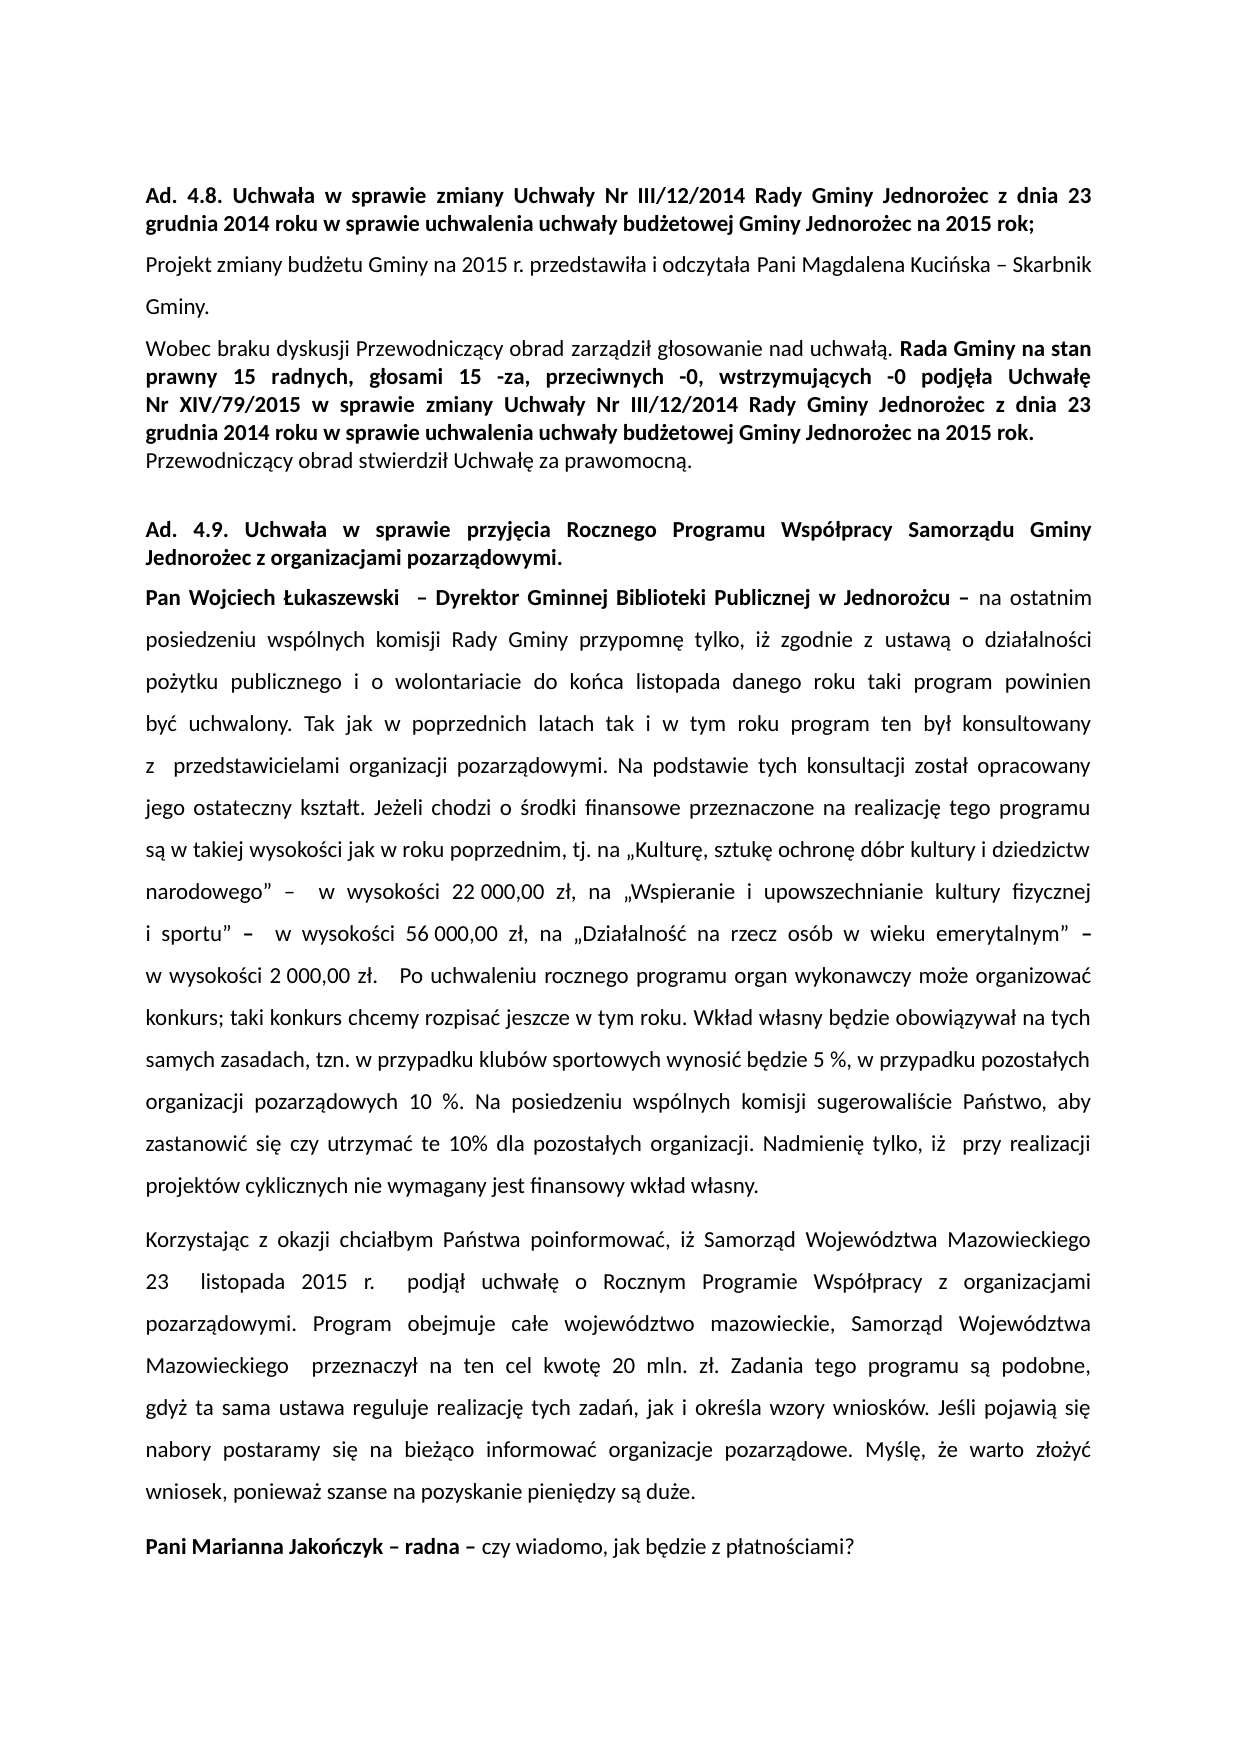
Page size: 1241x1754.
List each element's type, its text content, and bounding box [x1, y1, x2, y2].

text Przewodniczący obrad stwierdził Uchwałę za prawomocną. [145, 446, 1092, 474]
text Wobec braku dyskusji Przewodniczący obrad zarządził głosowanie nad uchwałą. Rada Gminy na stan prawny 15 radnych, głosami 15 -za, przeciwnych -0, wstrzymujących -0 podjęła Uchwałę Nr XIV/79/2015 w sprawie zmiany Uchwały Nr III/12/2014 Rady Gminy Jednorożec z dnia 23 grudnia 2014 roku w sprawie uchwalenia uchwały budżetowej Gminy Jednorożec na 2015 rok. [145, 334, 1092, 446]
text Pan Wojciech Łukaszewski – Dyrektor Gminnej Biblioteki Publicznej w Jednorożcu – na ostatnim posiedzeniu wspólnych komisji Rady Gminy przypomnę tylko, iż zgodnie z ustawą o działalności pożytku publicznego i o wolontariacie do końca listopada danego roku taki program powinien być uchwalony. Tak jak w poprzednich latach tak i w tym roku program ten był konsultowany z przedstawicielami organizacji pozarządowymi. Na podstawie tych konsultacji został opracowany jego ostateczny kształt. Jeżeli chodzi o środki finansowe przeznaczone na realizację tego programu są w takiej wysokości jak w roku poprzednim, tj. na „Kulturę, sztukę ochronę dóbr kultury i dziedzictw narodowego” – w wysokości 22 000,00 zł, na „Wspieranie i upowszechnianie kultury fizycznej i sportu” – w wysokości 56 000,00 zł, na „Działalność na rzecz osób w wieku emerytalnym” – w wysokości 2 000,00 zł. Po uchwaleniu rocznego programu organ wykonawczy może organizować konkurs; taki konkurs chcemy rozpisać jeszcze w tym roku. Wkład własny będzie obowiązywał na tych samych zasadach, tzn. w przypadku klubów sportowych wynosić będzie 5 %, w przypadku pozostałych organizacji pozarządowych 10 %. Na posiedzeniu wspólnych komisji sugerowaliście Państwo, aby zastanowić się czy utrzymać te 10% dla pozostałych organizacji. Nadmienię tylko, iż przy realizacji projektów cyklicznych nie wymagany jest finansowy wkład własny. [145, 583, 1092, 1199]
text Ad. 4.8. Uchwała w sprawie zmiany Uchwały Nr III/12/2014 Rady Gminy Jednorożec z dnia 23 grudnia 2014 roku w sprawie uchwalenia uchwały budżetowej Gminy Jednorożec na 2015 rok; [145, 182, 1092, 238]
text Ad. 4.9. Uchwała w sprawie przyjęcia Rocznego Programu Współpracy Samorządu Gminy Jednorożec z organizacjami pozarządowymi. [145, 515, 1092, 571]
text Korzystając z okazji chciałbym Państwa poinformować, iż Samorząd Województwa Mazowieckiego 23 listopada 2015 r. podjął uchwałę o Rocznym Programie Współpracy z organizacjami pozarządowymi. Program obejmuje całe województwo mazowieckie, Samorząd Województwa Mazowieckiego przeznaczył na ten cel kwotę 20 mln. zł. Zadania tego programu są podobne, gdyż ta sama ustawa reguluje realizację tych zadań, jak i określa wzory wniosków. Jeśli pojawią się nabory postaramy się na bieżąco informować organizacje pozarządowe. Myślę, że warto złożyć wniosek, ponieważ szanse na pozyskanie pieniędzy są duże. [145, 1226, 1092, 1505]
text Projekt zmiany budżetu Gminy na 2015 r. przedstawiła i odczytała Pani Magdalena Kucińska – Skarbnik Gminy. [145, 250, 1092, 320]
text Pani Marianna Jakończyk – radna – czy wiadomo, jak będzie z płatnościami? [145, 1532, 1092, 1560]
